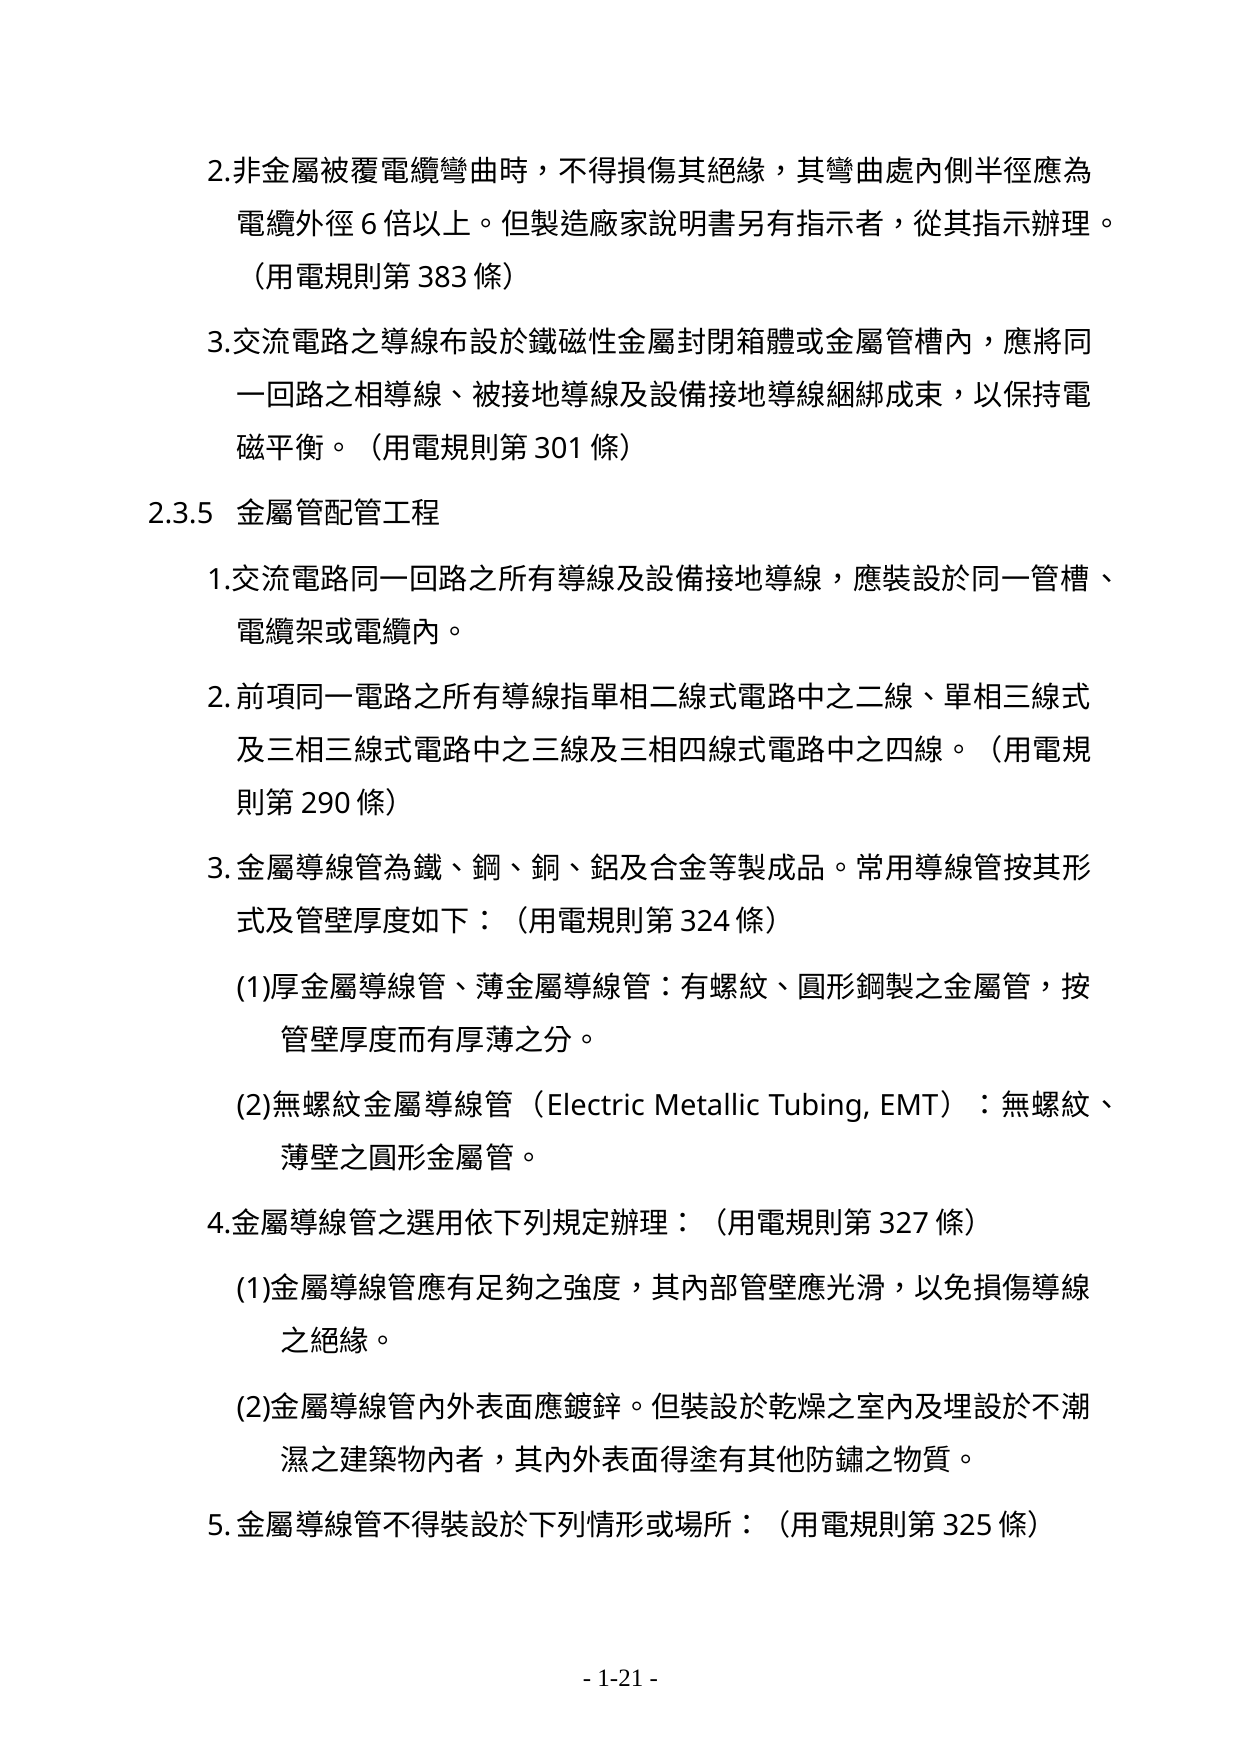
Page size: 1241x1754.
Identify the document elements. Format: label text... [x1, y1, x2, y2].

subtitle 2.非金屬被覆電纜彎曲時，不得損傷其絕緣，其彎曲處內側半徑應為電纜外徑6倍以上。但製造廠家說明書另有指示者，從其指示辦理。（用電規則第383條） [207, 148, 1092, 296]
subtitle 1.交流電路同一回路之所有導線及設備接地導線，應裝設於同一管槽、電纜架或電纜內。 [207, 556, 1092, 651]
text (1)金屬導線管應有足夠之強度，其內部管壁應光滑，以免損傷導線之絕緣。 [236, 1265, 1092, 1360]
subtitle 3.交流電路之導線布設於鐵磁性金屬封閉箱體或金屬管槽內，應將同一回路之相導線、被接地導線及設備接地導線綑綁成束，以保持電磁平衡。（用電規則第301條） [207, 319, 1092, 467]
subtitle 2. 前項同一電路之所有導線指單相二線式電路中之二線、單相三線式及三相三線式電路中之三線及三相四線式電路中之四線。（用電規則第290條） [207, 674, 1092, 822]
subtitle 3. 金屬導線管為鐵、鋼、銅、鋁及合金等製成品。常用導線管按其形式及管壁厚度如下：（用電規則第324條） [207, 845, 1092, 940]
text (1)厚金屬導線管、薄金屬導線管：有螺紋、圓形鋼製之金屬管，按管壁厚度而有厚薄之分。 [236, 963, 1092, 1058]
subtitle 5. 金屬導線管不得裝設於下列情形或場所：（用電規則第325條） [207, 1502, 1092, 1544]
subtitle 2.3.5 金屬管配管工程 [148, 490, 1092, 532]
text (2)無螺紋金屬導線管（Electric Metallic Tubing, EMT）：無螺紋、薄壁之圓形金屬管。 [236, 1081, 1092, 1177]
text (2)金屬導線管內外表面應鍍鋅。但裝設於乾燥之室內及埋設於不潮濕之建築物內者，其內外表面得塗有其他防鏽之物質。 [236, 1383, 1092, 1478]
subtitle 4.金屬導線管之選用依下列規定辦理：（用電規則第327條） [207, 1200, 1092, 1242]
